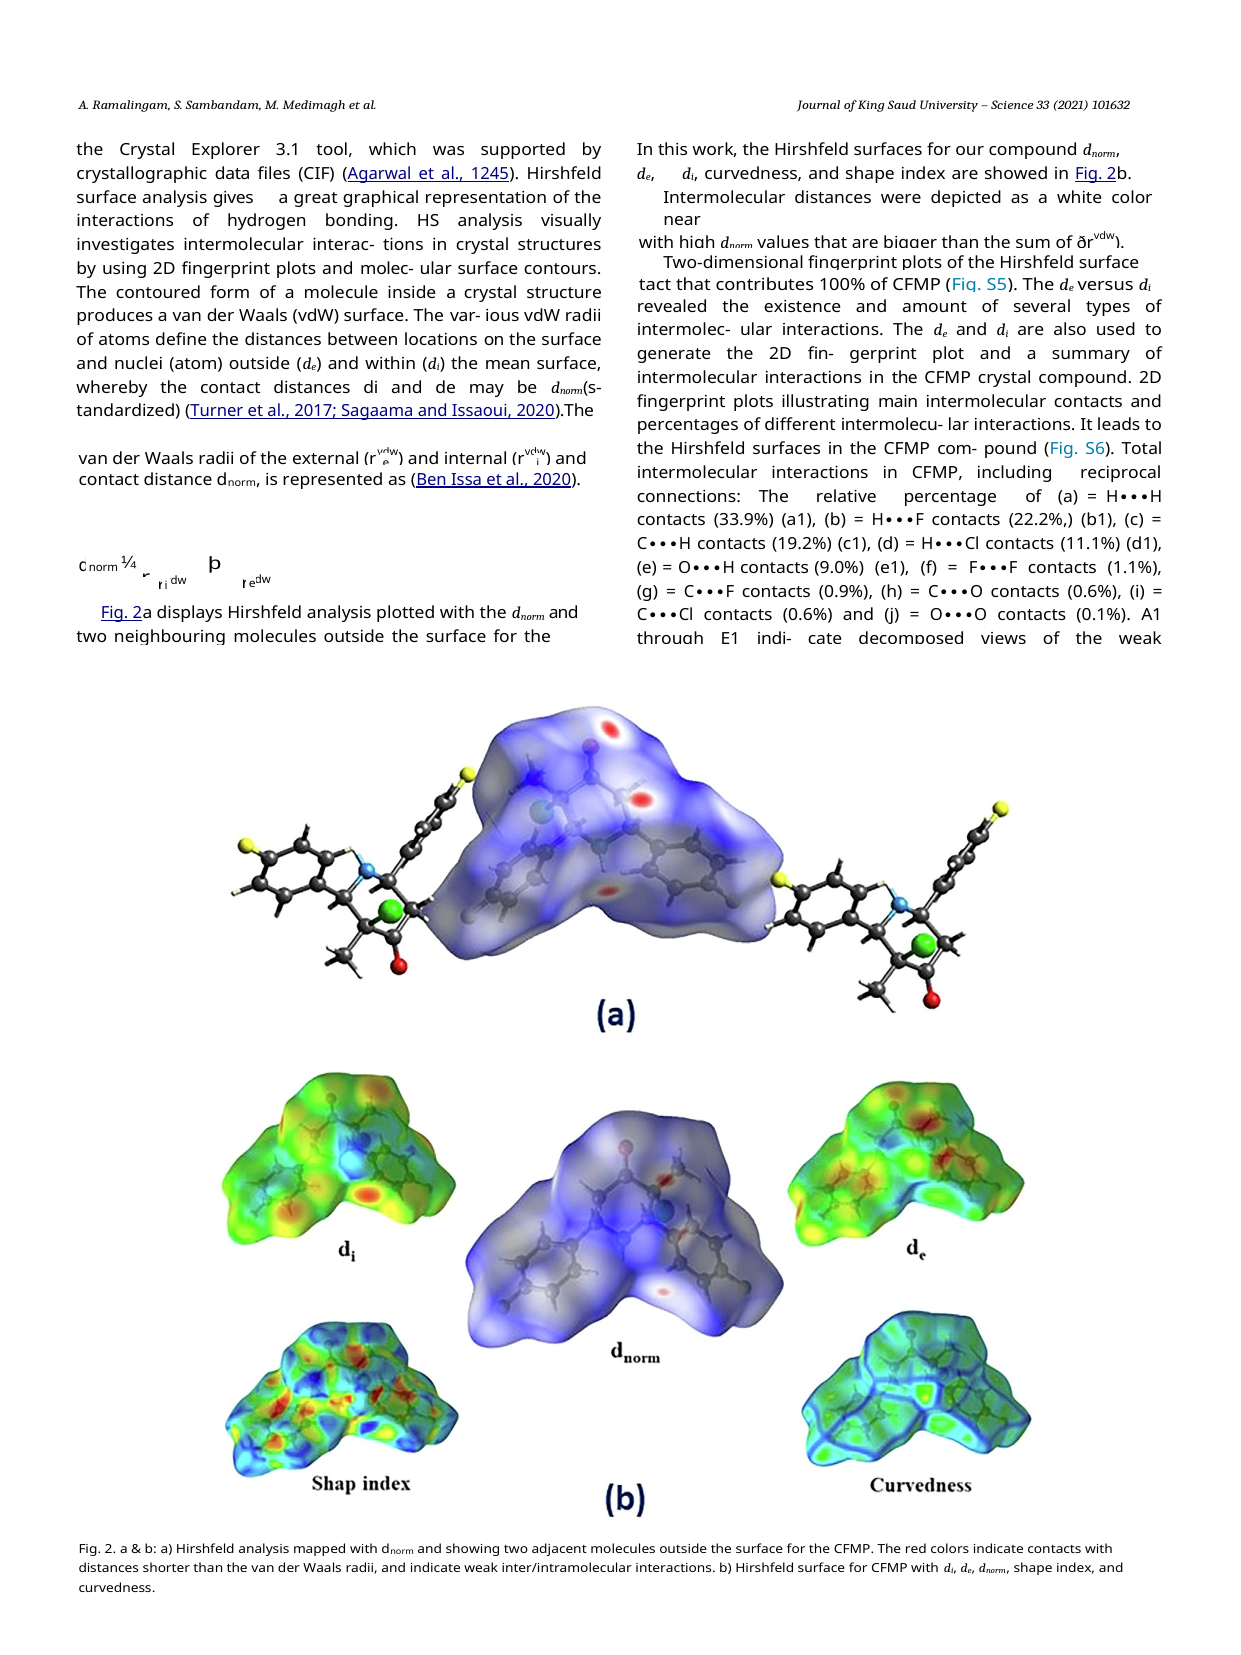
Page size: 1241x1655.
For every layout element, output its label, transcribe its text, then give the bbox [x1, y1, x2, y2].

text atoms on the surface, van der Waals radii and normalized contact distance dnorm, is represented as (Ben Issa et al., 2020). [78, 467, 603, 513]
text e [382, 455, 390, 465]
text r - r r - r [141, 541, 267, 576]
text Fig. 2a displays Hirshfeld analysis plotted with the dnorm and two neighbouring molecules outside the surface for the complex. [76, 601, 602, 645]
text crystal packing, and close contact atoms. Fingerprint plots, Hirsh- feld surfaces measuring the space occupied by a molecule, and intermolecular interaction were all created with the Crystal Explorer 3.1 tool, which was supported by crystallographic data files (CIF) (Agarwal et al., 1245). Hirshfeld surface analysis gives a great graphical representation of the interactions of hydrogen bonding. HS analysis visually investigates intermolecular interac- tions in crystal structures by using 2D fingerprint plots and molec- ular surface contours. The contoured form of a molecule inside a crystal structure produces a van der Waals (vdW) surface. The var- ious vdW radii of atoms define the distances between locations on the surface and nuclei (atom) outside (de) and within (di) the mean surface, whereby the contact distances di and de may be dnorm(s- tandardized) (Turner et al., 2017; Sagaama and Issaoui, 2020).The [76, 138, 602, 442]
text Journal of King Saud University – Science 33 (2021) 101632 [797, 98, 1164, 113]
text i [536, 456, 542, 465]
text In this work, the Hirshfeld surfaces for our compound dnorm, de, di, curvedness, and shape index are showed in Fig. 2b. [637, 138, 1139, 184]
text þ [208, 554, 223, 573]
text e [248, 575, 256, 591]
text i [164, 577, 170, 592]
text with high dnorm values that are bigger than the sum of ðrvdw). [639, 228, 1124, 253]
text rvdw [157, 567, 189, 589]
text Two-dimensional fingerprint plots of the Hirshfeld surface con- [663, 251, 1164, 270]
text d [78, 552, 91, 576]
text rvdw [241, 567, 273, 588]
text Intermolecular distances were depicted as a white color near [663, 185, 1164, 231]
text van der Waals radii of the external (rvdw) and internal (rvdw) and [78, 444, 603, 465]
text tact that contributes 100% of CFMP (Fig. S5). The de versus di plot [639, 272, 1164, 292]
text A. Ramalingam, S. Sambandam, M. Medimagh et al. [78, 98, 393, 113]
text revealed the existence and amount of several types of intermolec- ular interactions. The de and di are also used to generate the 2D fin- gerprint plot and a summary of intermolecular interactions in the CFMP crystal compound. 2D fingerprint plots illustrating main intermolecular contacts and percentages of different intermolecu- lar interactions. It leads to the Hirshfeld surfaces in the CFMP com- pound (Fig. S6). Total intermolecular interactions in CFMP, including reciprocal connections: The relative percentage of (a) = H∙∙∙H contacts (33.9%) (a1), (b) = H∙∙∙F contacts (22.2%,) (b1), (c) = C∙∙∙H contacts (19.2%) (c1), (d) = H∙∙∙Cl contacts (11.1%) (d1), (e) = O∙∙∙H contacts (9.0%) (e1), (f) = F∙∙∙F contacts (1.1%), (g) = C∙∙∙F contacts (0.9%), (h) = C∙∙∙O contacts (0.6%), (i) = C∙∙∙Cl contacts (0.6%) and (j) = O∙∙∙O contacts (0.1%). A1 through E1 indi- cate decomposed views of the weak intermolecular interactions in each of the first five (a1 – e1) 2-D represented views of the mole- cule. Fig. S7 depicts the significant percentage additions to the Hir- [637, 294, 1162, 643]
text Fig. 2. a & b: a) Hirshfeld analysis mapped with dnorm and showing two adjacent molecules outside the surface for the CFMP. The red colors indicate contacts with distances shorter than the van der Waals radii, and indicate weak inter/intramolecular interactions. b) Hirshfeld surface for CFMP with di, de, dnorm, shape index, and curvedness. [78, 1540, 1164, 1596]
text norm ¼ [88, 554, 138, 575]
